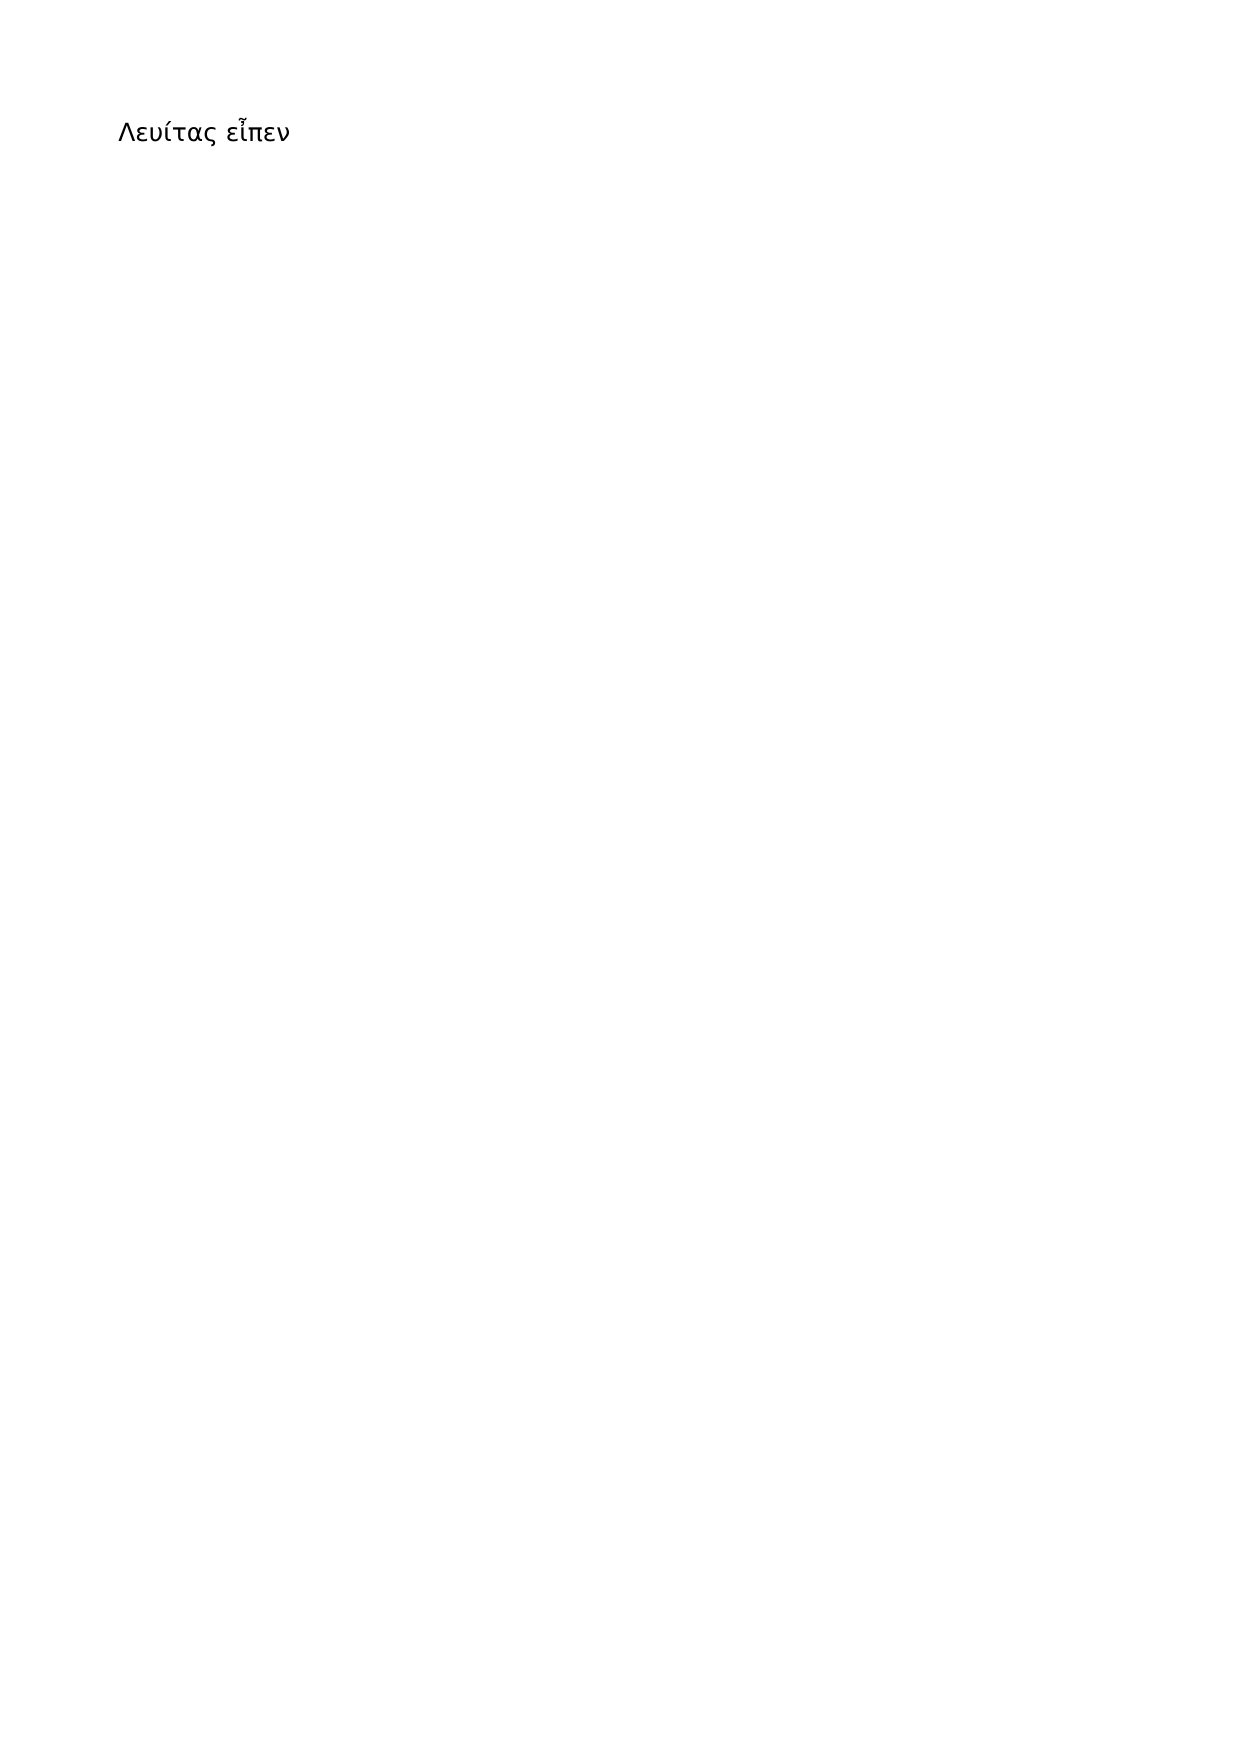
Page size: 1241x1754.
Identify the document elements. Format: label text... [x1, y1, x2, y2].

text Λευίτας εἶπεν [118, 118, 1122, 147]
